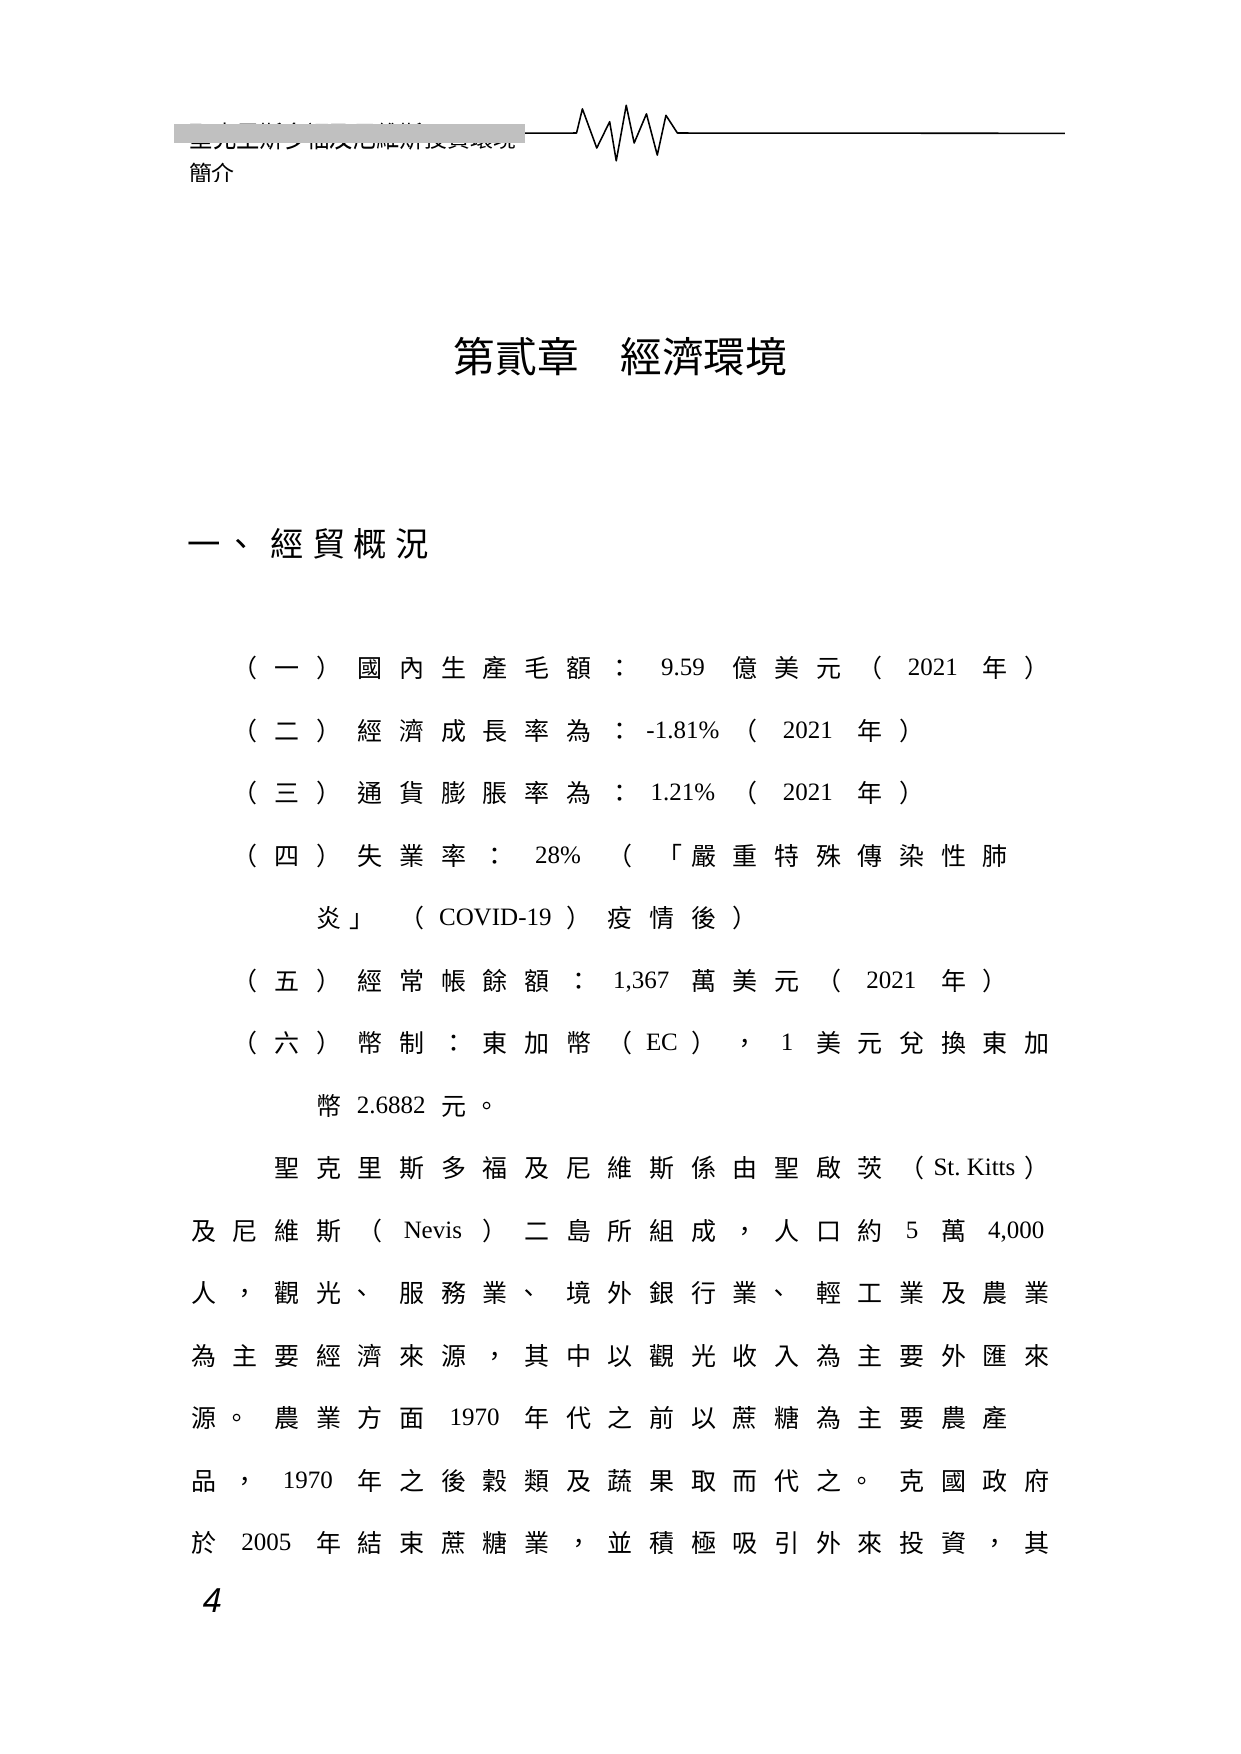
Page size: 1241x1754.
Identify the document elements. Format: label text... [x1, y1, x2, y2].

text （五）經常帳餘額：1,367萬美元（2021年） [207, 938, 1058, 1000]
text （三）通貨膨脹率為：1.21%（2021年） [207, 750, 1058, 813]
text 聖克里斯多福及尼維斯係由聖啟茨（St. Kitts）及尼維斯（Nevis）二島所組成，人口約5萬4,000人，觀光、服務業、境外銀行業、輕工業及農業為主要經濟來源，其中以觀光收入為主要外匯來源。農業方面1970年代之前以蔗糖為主要農產品，1970年之後穀類及蔬果取而代之。克國政府於2005年結束蔗糖業，並積極吸引外來投資，其 [183, 1125, 1058, 1563]
text 一、經貿概況 [183, 500, 1058, 563]
text 第貳章 經濟環境 [183, 313, 1058, 375]
text （一）國內生產毛額：9.59億美元（2021年） [207, 625, 1058, 688]
text （四）失業率：28%（「嚴重特殊傳染性肺炎」（COVID-19）疫情後） [207, 813, 1058, 938]
text （六）幣制：東加幣（EC），1美元兌換東加幣2.6882元。 [207, 1000, 1058, 1125]
text （二）經濟成長率為：-1.81%（2021年） [207, 688, 1058, 750]
